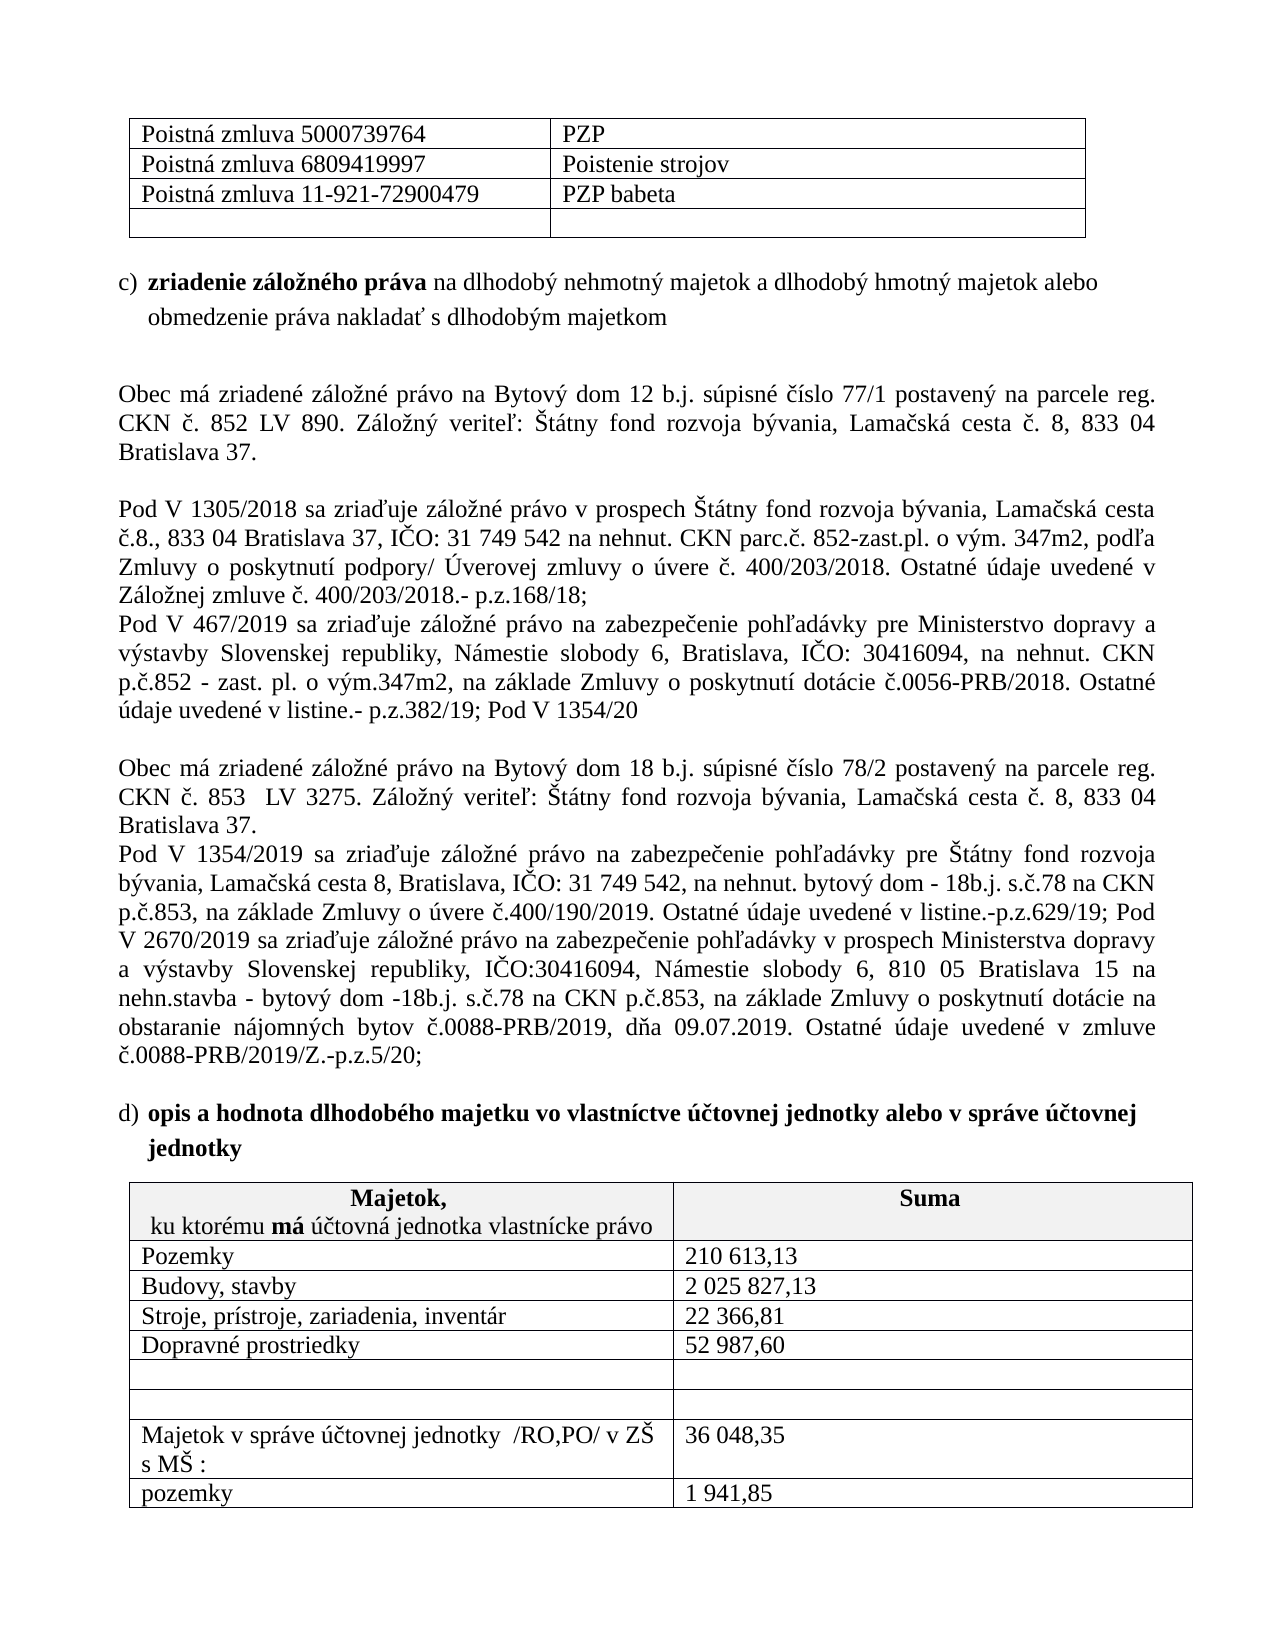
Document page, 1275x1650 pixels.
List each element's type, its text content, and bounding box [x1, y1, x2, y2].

text Obec má zriadené záložné právo na Bytový dom 18 b.j. súpisné číslo 78/2 postavený na parcele reg. CKN č. 853 LV 3275. Záložný veriteľ: Štátny fond rozvoja bývania, Lamačská cesta č. 8, 833 04 Bratislava 37. [118, 753, 1157, 839]
table_cell Poistenie strojov [551, 149, 1085, 178]
table_cell 36 048,35 [674, 1420, 1192, 1477]
text Pod V 467/2019 sa zriaďuje záložné právo na zabezpečenie pohľadávky pre Ministerstvo dopravy a výstavby Slovenskej republiky, Námestie slobody 6, Bratislava, IČO: 30416094, na nehnut. CKN p.č.852 - zast. pl. o vým.347m2, na základe Zmluvy o poskytnutí dotácie č.0056-PRB/2018. Ostatné údaje uvedené v listine.- p.z.382/19; Pod V 1354/20 [118, 609, 1157, 724]
table_cell PZP [551, 119, 1085, 148]
table_cell PZP babeta [551, 179, 1085, 207]
list zriadenie záložného práva na dlhodobý nehmotný majetok a dlhodobý hmotný majetok alebo obmedzenie práva nakladať s dlhodobým majetkom [118, 267, 1157, 330]
table_cell 52 987,60 [674, 1331, 1192, 1359]
table_cell [130, 1360, 673, 1389]
table_cell Budovy, stavby [130, 1271, 673, 1300]
table_cell 2 025 827,13 [674, 1271, 1192, 1300]
table_cell [674, 1390, 1192, 1419]
list opis a hodnota dlhodobého majetku vo vlastníctve účtovnej jednotky alebo v správe účtovnej jednotky [118, 1098, 1157, 1161]
table_header Suma [674, 1183, 1192, 1240]
table_cell Dopravné prostriedky [130, 1331, 673, 1359]
table_cell Majetok v správe účtovnej jednotky /RO,PO/ v ZŠ s MŠ : [130, 1420, 673, 1477]
table_cell [674, 1360, 1192, 1389]
table_cell Stroje, prístroje, zariadenia, inventár [130, 1301, 673, 1329]
table_cell [130, 1390, 673, 1419]
table_cell [551, 209, 1085, 237]
table_cell Poistná zmluva 11-921-72900479 [130, 179, 550, 207]
table_cell pozemky [130, 1479, 673, 1507]
table_cell 210 613,13 [674, 1241, 1192, 1270]
table_header Majetok, ku ktorému má účtovná jednotka vlastnícke právo [130, 1183, 673, 1240]
table_cell Pozemky [130, 1241, 673, 1270]
table_cell Poistná zmluva 6809419997 [130, 149, 550, 178]
table_cell Poistná zmluva 5000739764 [130, 119, 550, 148]
text Pod V 1354/2019 sa zriaďuje záložné právo na zabezpečenie pohľadávky pre Štátny fond rozvoja bývania, Lamačská cesta 8, Bratislava, IČO: 31 749 542, na nehnut. bytový dom - 18b.j. s.č.78 na CKN p.č.853, na základe Zmluvy o úvere č.400/190/2019. Ostatné údaje uvedené v listine.-p.z.629/19; Pod V 2670/2019 sa zriaďuje záložné právo na zabezpečenie pohľadávky v prospech Ministerstva dopravy a výstavby Slovenskej republiky, IČO:30416094, Námestie slobody 6, 810 05 Bratislava 15 na nehn.stavba - bytový dom -18b.j. s.č.78 na CKN p.č.853, na základe Zmluvy o poskytnutí dotácie na obstaranie nájomných bytov č.0088-PRB/2019, dňa 09.07.2019. Ostatné údaje uvedené v zmluve č.0088-PRB/2019/Z.-p.z.5/20; [118, 839, 1157, 1069]
text Pod V 1305/2018 sa zriaďuje záložné právo v prospech Štátny fond rozvoja bývania, Lamačská cesta č.8., 833 04 Bratislava 37, IČO: 31 749 542 na nehnut. CKN parc.č. 852-zast.pl. o vým. 347m2, podľa Zmluvy o poskytnutí podpory/ Úverovej zmluvy o úvere č. 400/203/2018. Ostatné údaje uvedené v Záložnej zmluve č. 400/203/2018.- p.z.168/18; [118, 494, 1157, 609]
table_cell 22 366,81 [674, 1301, 1192, 1329]
text Obec má zriadené záložné právo na Bytový dom 12 b.j. súpisné číslo 77/1 postavený na parcele reg. CKN č. 852 LV 890. Záložný veriteľ: Štátny fond rozvoja bývania, Lamačská cesta č. 8, 833 04 Bratislava 37. [118, 379, 1157, 466]
table_cell 1 941,85 [674, 1479, 1192, 1507]
table_cell [130, 209, 550, 237]
